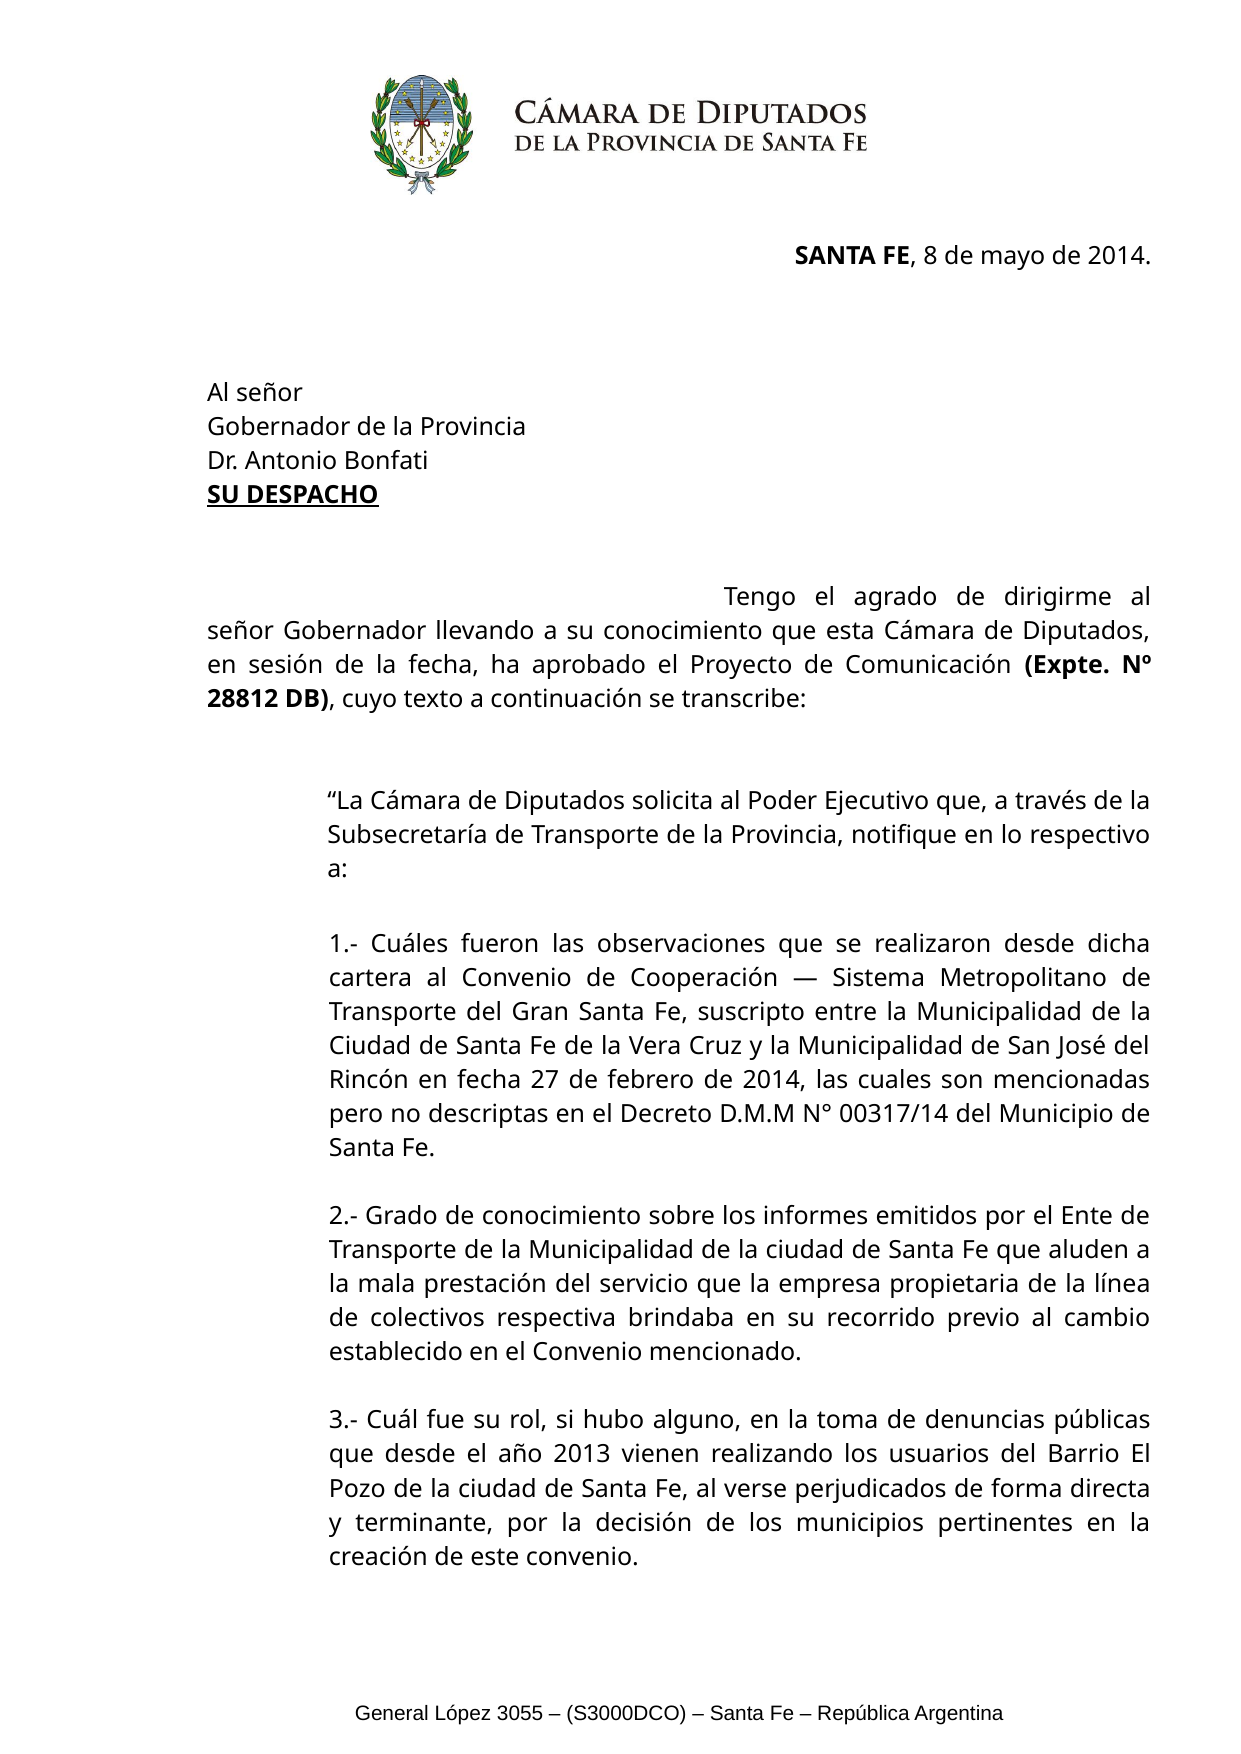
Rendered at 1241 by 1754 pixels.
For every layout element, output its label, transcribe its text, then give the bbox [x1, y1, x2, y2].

picture [370, 75, 867, 199]
text “La Cámara de Diputados solicita al Poder Ejecutivo que, a través de la Subsecretaría de Transporte de la Provincia, notifique en lo respectivo a: [327, 783, 1152, 885]
text 1.- Cuáles fueron las observaciones que se realizaron desde dicha cartera al Convenio de Cooperación — Sistema Metropolitano de Transporte del Gran Santa Fe, suscripto entre la Municipalidad de la Ciudad de Santa Fe de la Vera Cruz y la Municipalidad de San José del Rincón en fecha 27 de febrero de 2014, las cuales son mencionadas pero no descriptas en el Decreto D.M.M N° 00317/14 del Municipio de Santa Fe. [329, 925, 1152, 1164]
text SU DESPACHO [207, 476, 1152, 511]
text 2.- Grado de conocimiento sobre los informes emitidos por el Ente de Transporte de la Municipalidad de la ciudad de Santa Fe que aluden a la mala prestación del servicio que la empresa propietaria de la línea de colectivos respectiva brindaba en su recorrido previo al cambio establecido en el Convenio mencionado. [329, 1198, 1152, 1368]
text Dr. Antonio Bonfati [207, 442, 1152, 476]
text SANTA FE, 8 de mayo de 2014. [207, 238, 1152, 272]
text Tengo el agrado de dirigirme al señor Gobernador llevando a su conocimiento que esta Cámara de Diputados, en sesión de la fecha, ha aprobado el Proyecto de Comunicación (Expte. Nº 28812 DB), cuyo texto a continuación se transcribe: [207, 579, 1152, 715]
text Gobernador de la Provincia [207, 408, 1152, 442]
text Al señor [207, 374, 1152, 408]
text 3.- Cuál fue su rol, si hubo alguno, en la toma de denuncias públicas que desde el año 2013 vienen realizando los usuarios del Barrio El Pozo de la ciudad de Santa Fe, al verse perjudicados de forma directa y terminante, por la decisión de los municipios pertinentes en la creación de este convenio. [329, 1402, 1152, 1572]
